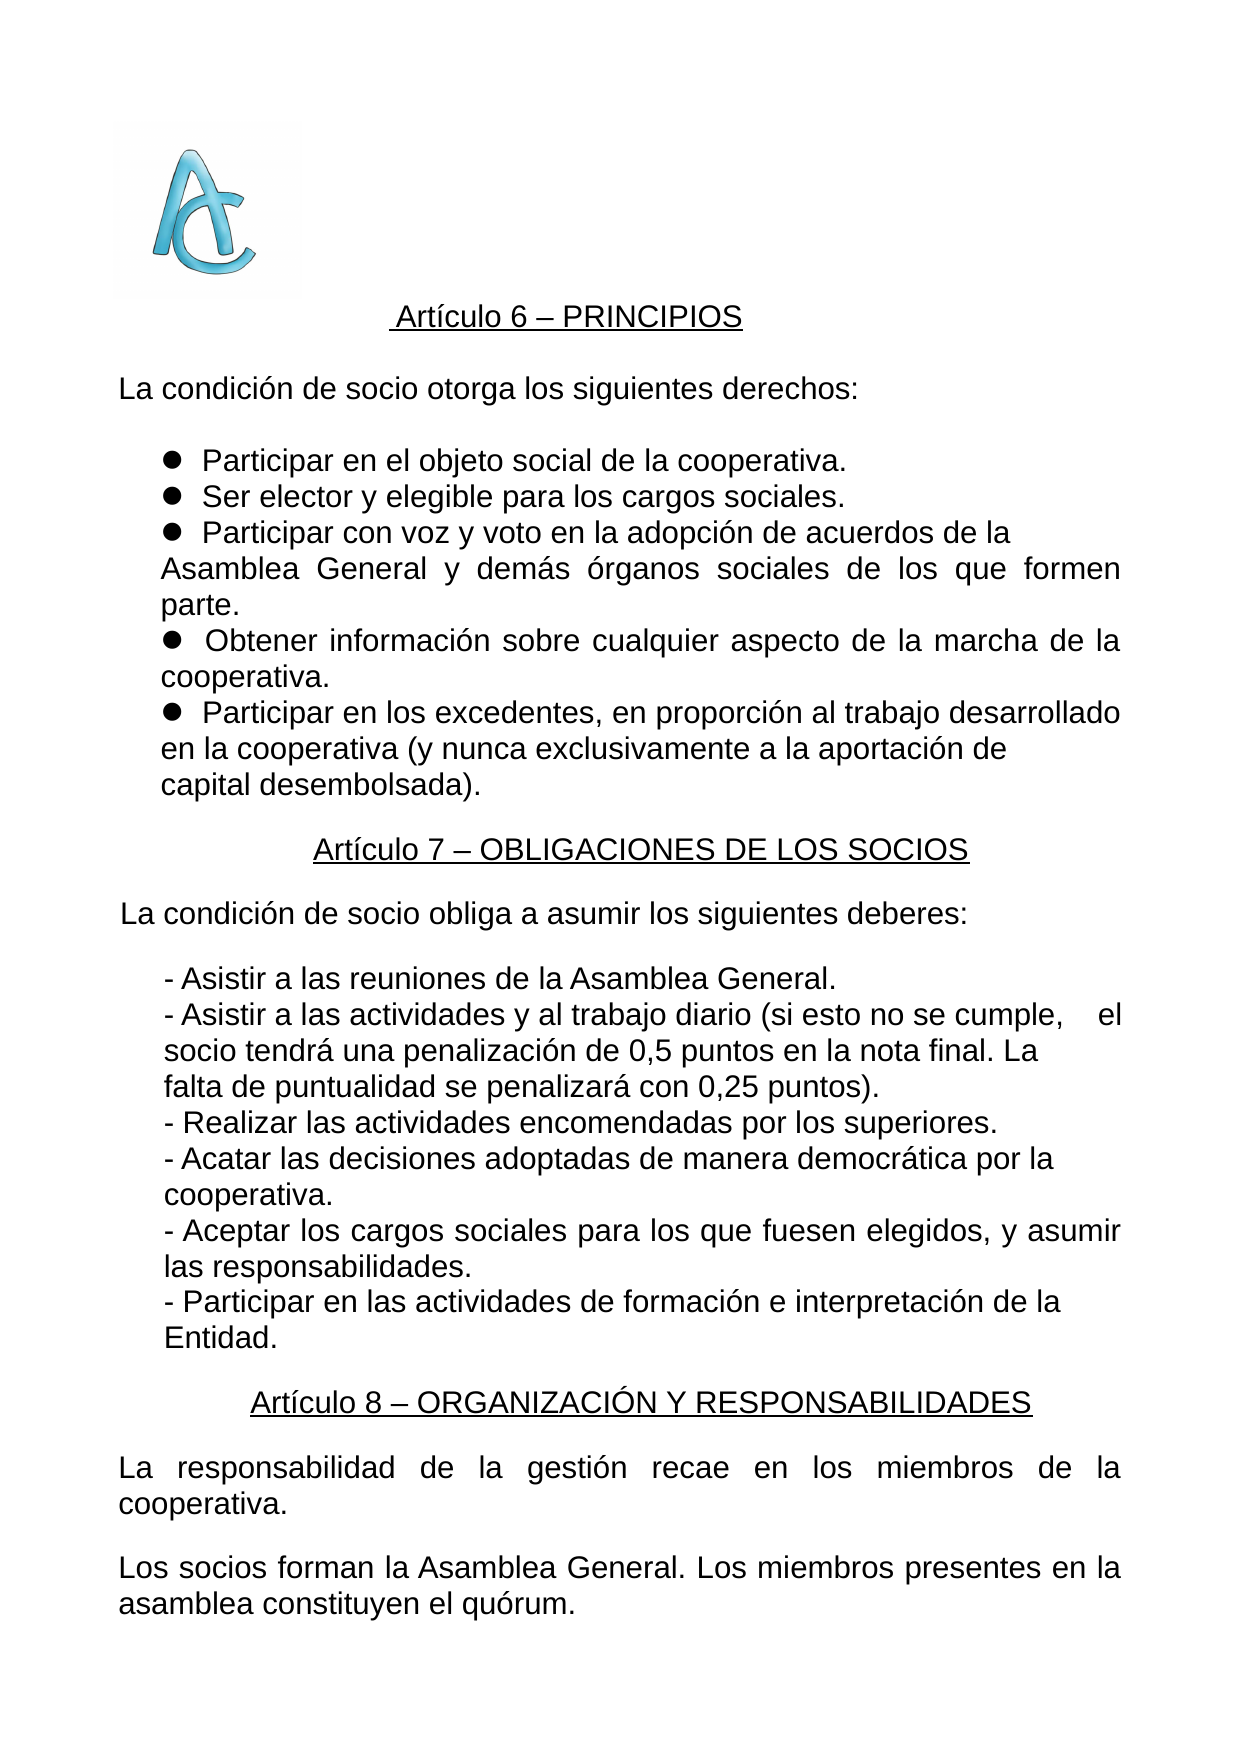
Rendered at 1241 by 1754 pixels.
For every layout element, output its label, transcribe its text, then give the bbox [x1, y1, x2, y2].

text Artículo 6 – PRINCIPIOS [118, 298, 1122, 334]
text - Asistir a las reuniones de la Asamblea General. [163, 960, 1122, 996]
list Participar con voz y voto en la adopción de acuerdos de la Asamblea General y demás órganos sociales de los que formen parte. [160, 514, 1122, 622]
picture [113, 121, 302, 299]
text Los socios forman la Asamblea General. Los miembros presentes en la asamblea constituyen el quórum. [118, 1549, 1122, 1621]
text La condición de socio obliga a asumir los siguientes deberes: [120, 895, 1122, 931]
list - Acatar las decisiones adoptadas de manera democrática por la cooperativa. [163, 1140, 1122, 1212]
list - Asistir a las actividades y al trabajo diario (si esto no se cumple, el socio tendrá una penalización de 0,5 puntos en la nota final. La falta de puntualidad se penalizará con 0,25 puntos). [163, 996, 1122, 1104]
list - Realizar las actividades encomendadas por los superiores. [163, 1104, 1122, 1140]
text Artículo 7 – OBLIGACIONES DE LOS SOCIOS [160, 831, 1122, 867]
list - Aceptar los cargos sociales para los que fuesen elegidos, y asumir las responsabilidades. [163, 1212, 1122, 1283]
list Participar en el objeto social de la cooperativa. [160, 442, 1122, 478]
text La condición de socio otorga los siguientes derechos: [118, 370, 1122, 406]
list - Participar en las actividades de formación e interpretación de la Entidad. [163, 1283, 1122, 1355]
list Ser elector y elegible para los cargos sociales. [160, 478, 1122, 514]
text Artículo 8 – ORGANIZACIÓN Y RESPONSABILIDADES [160, 1384, 1122, 1420]
list Obtener información sobre cualquier aspecto de la marcha de la cooperativa. [160, 622, 1122, 694]
list Participar en los excedentes, en proporción al trabajo desarrollado en la cooperativa (y nunca exclusivamente a la aportación de capital desembolsada). [160, 694, 1122, 802]
text La responsabilidad de la gestión recae en los miembros de la cooperativa. [118, 1449, 1122, 1521]
